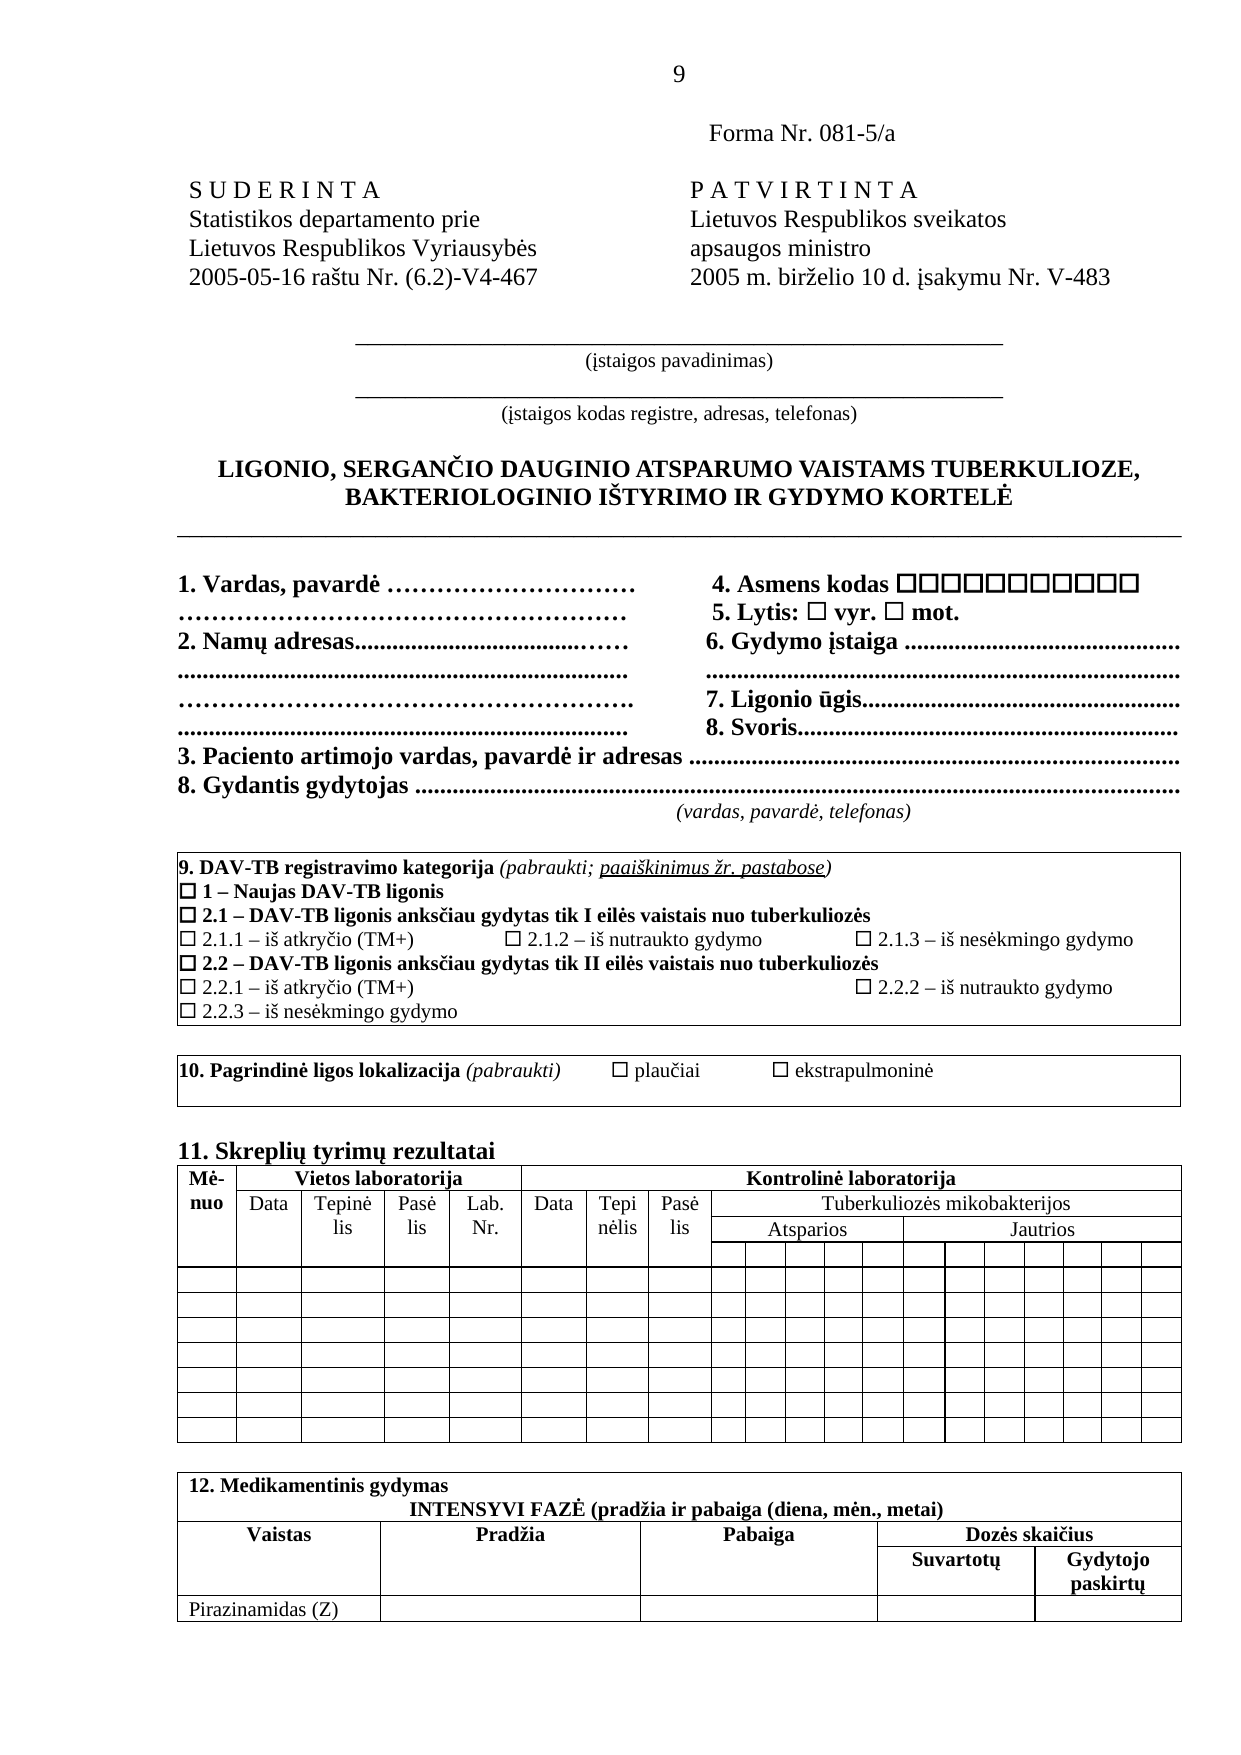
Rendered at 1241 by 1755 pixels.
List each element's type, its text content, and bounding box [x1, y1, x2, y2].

table_cell [1142, 1293, 1181, 1317]
table_cell apsaugos ministro [679, 233, 1181, 262]
table_cell [1064, 1293, 1101, 1317]
table_cell Pirazinamidas (Z) [178, 1596, 380, 1621]
table_cell Pradžia [381, 1522, 640, 1595]
text 2. Namų adresas....................................…… 6. Gydymo įstaiga [177, 626, 1181, 655]
table_cell [863, 1368, 903, 1392]
table_cell [1102, 1318, 1141, 1342]
table_header PATVIRTINTA [679, 176, 1181, 204]
table_cell [522, 1268, 586, 1292]
table_cell [904, 1343, 944, 1367]
table_cell [302, 1343, 384, 1367]
table_cell [904, 1418, 944, 1442]
table_cell [649, 1318, 711, 1342]
table_cell [385, 1368, 449, 1392]
table_cell [587, 1368, 648, 1392]
table_cell [641, 1596, 877, 1621]
table_cell Tuberkuliozės mikobakterijos [712, 1191, 1181, 1216]
table_header 12. Medikamentinis gydymas INTENSYVI FAZĖ (pradžia ir pabaiga (diena, mėn., metai) [178, 1473, 1181, 1521]
table_cell [985, 1243, 1024, 1266]
table_cell [1142, 1343, 1181, 1367]
table_cell [1142, 1268, 1181, 1292]
text 8. Svoris............................................................. [177, 712, 1181, 741]
table_cell [1142, 1318, 1181, 1342]
table_cell Lietuvos Respublikos Vyriausybės [177, 233, 678, 262]
text  2.2.3 – iš nesėkmingo gydymo [178, 996, 1180, 1025]
table_cell [985, 1418, 1024, 1442]
table_cell [1064, 1368, 1101, 1392]
table_cell [985, 1293, 1024, 1317]
table_cell [178, 1418, 236, 1442]
text ………………………………………………. 7. Ligonio ūgis................................................... [177, 684, 1181, 712]
table_cell Tepinėlis [587, 1191, 648, 1266]
table_cell [825, 1318, 862, 1342]
table_cell [1064, 1418, 1101, 1442]
table_cell [878, 1596, 1034, 1621]
table_cell [649, 1418, 711, 1442]
table_cell [1064, 1243, 1101, 1266]
text  2.2 – DAV-TB ligonis anksčiau gydytas tik II eilės vaistais nuo tuberkuliozės [178, 948, 1180, 972]
table_cell [825, 1418, 862, 1442]
table_cell [863, 1393, 903, 1417]
table_cell [746, 1318, 785, 1342]
table_header Kontrolinė laboratorija [522, 1166, 1181, 1190]
table_cell [649, 1368, 711, 1392]
table_cell [904, 1368, 944, 1392]
table_cell [1064, 1268, 1101, 1292]
table_cell [1142, 1393, 1181, 1417]
table_cell Pabaiga [641, 1522, 877, 1595]
table_cell [863, 1268, 903, 1292]
table_cell [985, 1393, 1024, 1417]
table_cell [712, 1418, 745, 1442]
table_cell [904, 1318, 944, 1342]
table_cell [1064, 1343, 1101, 1367]
table_cell [985, 1268, 1024, 1292]
table_cell [178, 1268, 236, 1292]
table_cell [237, 1418, 301, 1442]
table_cell [825, 1243, 862, 1266]
table_cell Gydytojo paskirtų [1036, 1547, 1181, 1595]
table_cell [746, 1268, 785, 1292]
table_cell [825, 1293, 862, 1317]
table_header SUDERINTA [177, 176, 678, 204]
table_cell [450, 1393, 521, 1417]
table_cell [587, 1418, 648, 1442]
table_cell [1102, 1293, 1141, 1317]
table_cell [712, 1393, 745, 1417]
table_cell [946, 1293, 984, 1317]
table_cell [985, 1318, 1024, 1342]
table_cell [302, 1418, 384, 1442]
table_cell [1025, 1293, 1063, 1317]
text ……………………………………………… 5. Lytis:  vyr.  mot. [177, 597, 1181, 626]
table_cell [712, 1268, 745, 1292]
table_cell [522, 1418, 586, 1442]
table_cell [450, 1293, 521, 1317]
table_cell [1036, 1596, 1181, 1621]
table_cell [1025, 1368, 1063, 1392]
table_cell [522, 1368, 586, 1392]
table_cell [1025, 1418, 1063, 1442]
table_cell Data [522, 1191, 586, 1266]
table_cell [237, 1393, 301, 1417]
table_cell [385, 1393, 449, 1417]
table_cell [1064, 1393, 1101, 1417]
table_cell [825, 1368, 862, 1392]
table_cell [746, 1343, 785, 1367]
table_cell [985, 1368, 1024, 1392]
table_cell Data [237, 1191, 301, 1266]
table_cell [712, 1343, 745, 1367]
table_cell [904, 1293, 944, 1317]
table_cell [178, 1393, 236, 1417]
table_cell [1102, 1243, 1141, 1266]
table_cell Pasėlis [385, 1191, 449, 1266]
table_cell [450, 1343, 521, 1367]
text  2.2.1 – iš atkryčio (TM+)  2.2.2 – iš nutraukto gydymo [178, 972, 1180, 996]
table_cell [946, 1393, 984, 1417]
table_cell [904, 1393, 944, 1417]
table_cell [1025, 1268, 1063, 1292]
table_cell [863, 1243, 903, 1266]
table_cell [946, 1368, 984, 1392]
table_cell [178, 1368, 236, 1392]
table_cell [237, 1268, 301, 1292]
table_cell [825, 1393, 862, 1417]
text Ligonio, sergančio dauginio atsparumo vaistams tuberkuliozE, bakteriologinio ištyrimo ir gydymo kortelė [177, 454, 1181, 511]
table_cell [302, 1318, 384, 1342]
table_cell Atsparios [712, 1217, 903, 1241]
table_cell [587, 1293, 648, 1317]
table_cell [985, 1343, 1024, 1367]
table_cell Statistikos departamento prie [177, 204, 678, 233]
table_cell [786, 1318, 824, 1342]
table_cell [587, 1343, 648, 1367]
text 11. Skreplių tyrimų rezultatai [177, 1136, 1181, 1165]
table_cell [712, 1243, 745, 1266]
table_cell [786, 1243, 824, 1266]
table_cell [522, 1393, 586, 1417]
table_cell [1025, 1393, 1063, 1417]
table_cell [237, 1293, 301, 1317]
text 10. Pagrindinė ligos lokalizacija (pabraukti)  plaučiai  ekstrapulmoninė [178, 1056, 1180, 1082]
table_cell [302, 1293, 384, 1317]
table_cell [649, 1268, 711, 1292]
table_cell [450, 1368, 521, 1392]
table_cell [237, 1368, 301, 1392]
text 8. Gydantis gydytojas [177, 770, 1181, 799]
table_cell [385, 1293, 449, 1317]
table_cell Jautrios [904, 1217, 1181, 1241]
table_cell [746, 1368, 785, 1392]
text Forma Nr. 081-5/a [177, 118, 1181, 147]
text  1 – Naujas DAV-TB ligonis [178, 876, 1180, 900]
table_cell [712, 1318, 745, 1342]
table_cell [649, 1293, 711, 1317]
table_cell [825, 1268, 862, 1292]
table_cell [385, 1318, 449, 1342]
table_cell [522, 1293, 586, 1317]
table_cell [1025, 1343, 1063, 1367]
table_cell 2005 m. birželio 10 d. įsakymu Nr. V-483 [679, 262, 1181, 291]
table_cell [385, 1268, 449, 1292]
table_cell [863, 1318, 903, 1342]
table_cell [1102, 1268, 1141, 1292]
table_cell [746, 1418, 785, 1442]
table_cell Suvartotų [878, 1547, 1034, 1595]
table_cell [385, 1343, 449, 1367]
text (įstaigos kodas registre, adresas, telefonas) [177, 401, 1181, 425]
table_cell [746, 1393, 785, 1417]
table_cell Dozės skaičius [878, 1522, 1181, 1546]
text (įstaigos pavadinimas) [177, 348, 1181, 372]
table_cell [587, 1318, 648, 1342]
table_cell [237, 1343, 301, 1367]
table_cell [863, 1343, 903, 1367]
table_cell [786, 1268, 824, 1292]
table_cell [946, 1318, 984, 1342]
table_cell [1025, 1318, 1063, 1342]
table_cell [786, 1418, 824, 1442]
table_cell [522, 1318, 586, 1342]
table_cell [1102, 1368, 1141, 1392]
table_cell [178, 1293, 236, 1317]
table_cell Lietuvos Respublikos sveikatos [679, 204, 1181, 233]
table_cell [302, 1268, 384, 1292]
table_cell [712, 1293, 745, 1317]
table_cell [649, 1343, 711, 1367]
table_cell [302, 1368, 384, 1392]
table_cell Vaistas [178, 1522, 380, 1595]
table_cell [825, 1343, 862, 1367]
table_cell [786, 1393, 824, 1417]
table_cell [587, 1268, 648, 1292]
table_cell [1142, 1243, 1181, 1266]
table_cell [786, 1368, 824, 1392]
table_cell [786, 1293, 824, 1317]
table_cell [522, 1343, 586, 1367]
table_cell [178, 1343, 236, 1367]
table_cell [863, 1293, 903, 1317]
table_cell [946, 1268, 984, 1292]
table_cell [1142, 1368, 1181, 1392]
table_cell [746, 1243, 785, 1266]
table_cell [904, 1243, 944, 1266]
table_cell 2005-05-16 raštu Nr. (6.2)-V4-467 [177, 262, 678, 291]
table_cell [863, 1418, 903, 1442]
table_cell [649, 1393, 711, 1417]
table_cell [904, 1268, 944, 1292]
table_cell [587, 1393, 648, 1417]
table_cell [1102, 1393, 1141, 1417]
text 1. Vardas, pavardė ………………………… 4. Asmens kodas  [177, 569, 1181, 597]
table_cell [237, 1318, 301, 1342]
table_cell [302, 1393, 384, 1417]
table_cell [178, 1318, 236, 1342]
text (vardas, pavardė, telefonas) [177, 799, 1181, 823]
table_cell [1025, 1243, 1063, 1266]
table_cell Lab. Nr. [450, 1191, 521, 1266]
table_cell [1102, 1418, 1141, 1442]
table_cell [385, 1418, 449, 1442]
table_cell [946, 1343, 984, 1367]
table_cell Pasėlis [649, 1191, 711, 1266]
text 9. DAV-TB registravimo kategorija (pabraukti; paaiškinimus žr. pastabose) [178, 853, 1180, 876]
table_cell [946, 1418, 984, 1442]
table_cell [746, 1293, 785, 1317]
table_cell Tepinėlis [302, 1191, 384, 1266]
table_cell [381, 1596, 640, 1621]
text  2.1 – DAV-TB ligonis anksčiau gydytas tik I eilės vaistais nuo tuberkuliozės [178, 900, 1180, 924]
table_cell [946, 1243, 984, 1266]
text 3. Paciento artimojo vardas, pavardė ir adresas [177, 741, 1181, 770]
table_cell [450, 1318, 521, 1342]
table_header Mė-nuo [178, 1166, 236, 1266]
table_cell [1064, 1318, 1101, 1342]
table_cell [1102, 1343, 1141, 1367]
table_cell [450, 1268, 521, 1292]
table_cell [712, 1368, 745, 1392]
table_cell [450, 1418, 521, 1442]
table_header Vietos laboratorija [237, 1166, 521, 1190]
text  2.1.1 – iš atkryčio (TM+)  2.1.2 – iš nutraukto gydymo  2.1.3 – iš nesėkmingo gydymo [178, 924, 1180, 948]
table_cell [786, 1343, 824, 1367]
table_cell [1142, 1418, 1181, 1442]
